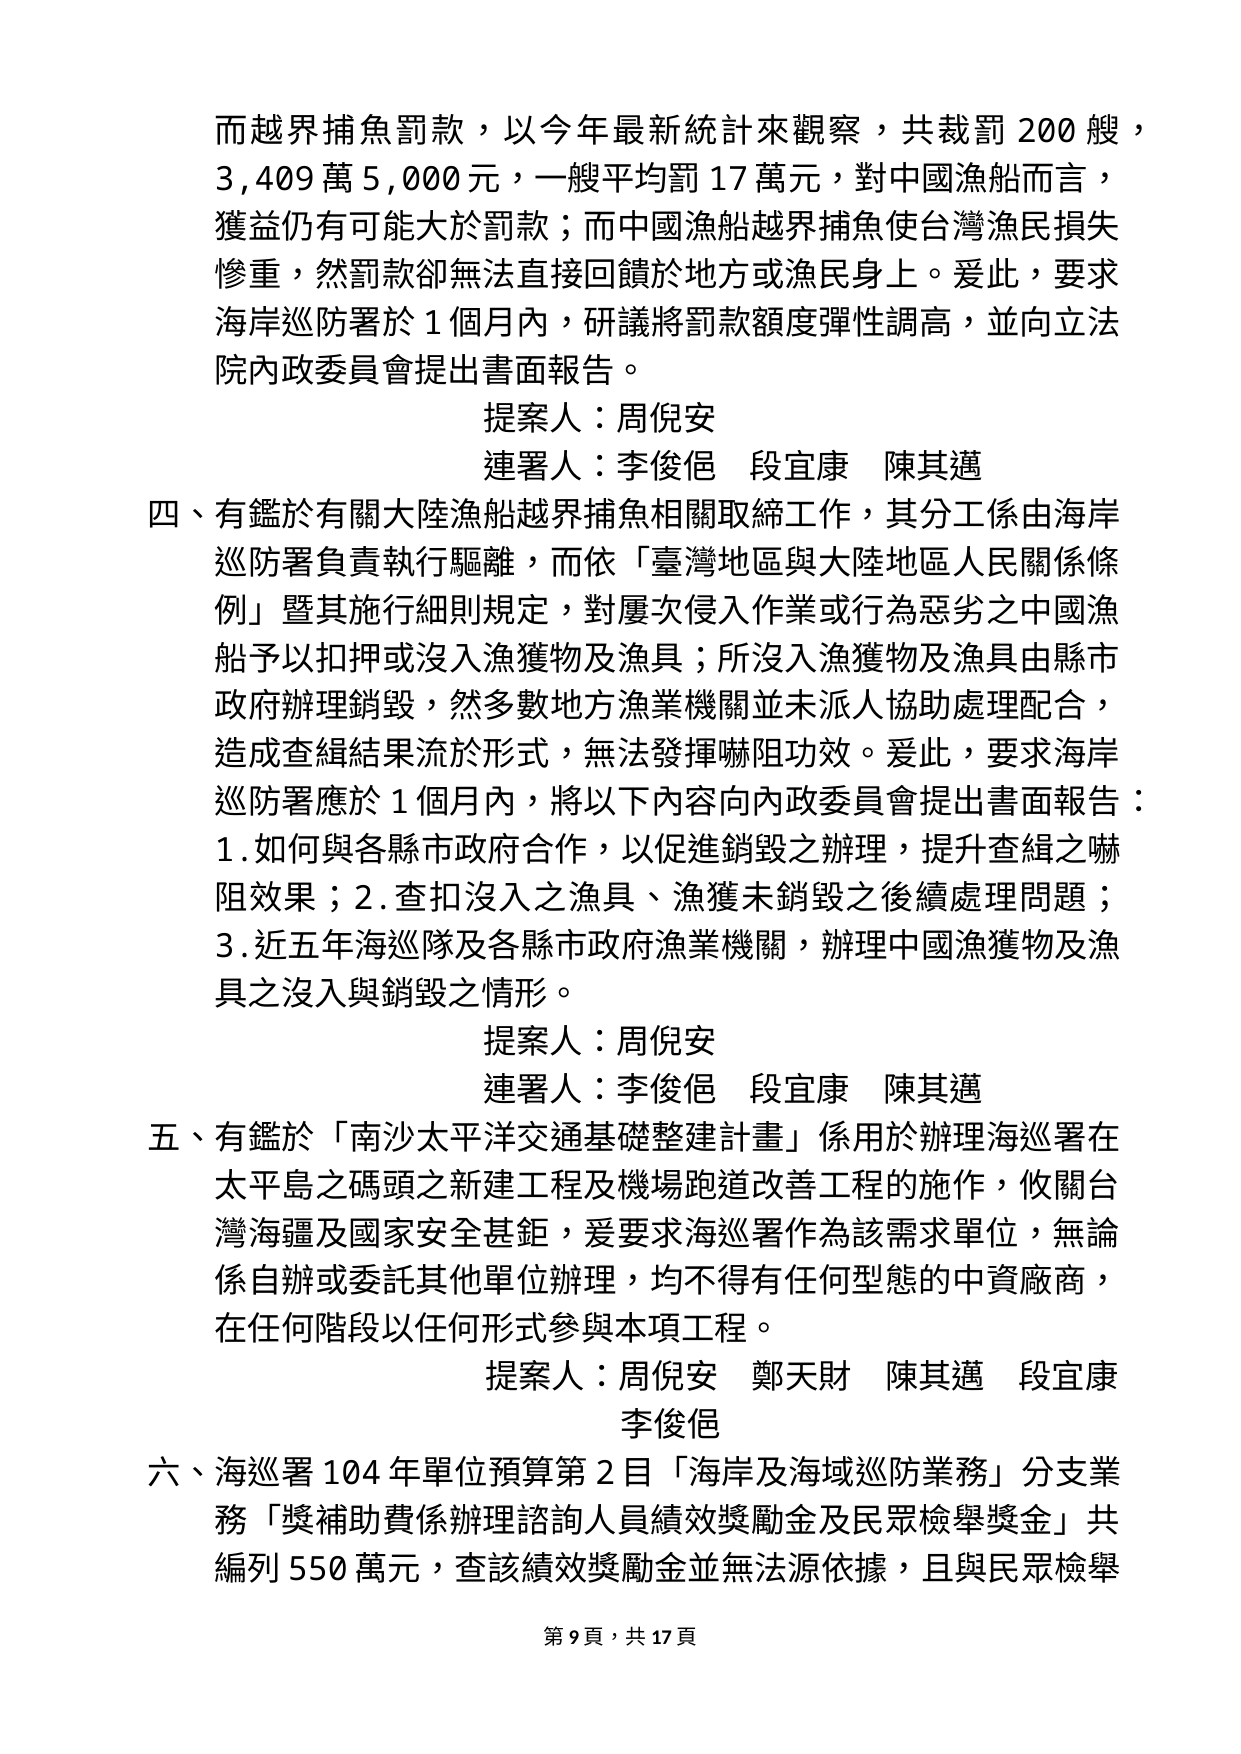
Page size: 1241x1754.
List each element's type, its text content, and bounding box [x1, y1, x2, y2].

text 提案人：周倪安 鄭天財 陳其邁 段宜康 [118, 1350, 1122, 1398]
text 連署人：李俊俋 段宜康 陳其邁 [133, 1063, 1122, 1111]
text 四、有鑑於有關大陸漁船越界捕魚相關取締工作，其分工係由海岸巡防署負責執行驅離，而依「臺灣地區與大陸地區人民關係條例」暨其施行細則規定，對屢次侵入作業或行為惡劣之中國漁船予以扣押或沒入漁獲物及漁具；所沒入漁獲物及漁具由縣市政府辦理銷毀，然多數地方漁業機關並未派人協助處理配合，造成查緝結果流於形式，無法發揮嚇阻功效。爰此，要求海岸巡防署應於1個月內，將以下內容向內政委員會提出書面報告：1.如何與各縣市政府合作，以促進銷毀之辦理，提升查緝之嚇阻效果；2.查扣沒入之漁具、漁獲未銷毀之後續處理問題；3.近五年海巡隊及各縣市政府漁業機關，辦理中國漁獲物及漁具之沒入與銷毀之情形。 [148, 488, 1122, 1015]
text 連署人：李俊俋 段宜康 陳其邁 [133, 440, 1122, 488]
text 李俊俋 [118, 1398, 1122, 1446]
text 三、有鑑於中國漁船常於台灣海域漁汛期集結捕魚，越界情況猖獗，而越界捕魚罰款，以今年最新統計來觀察，共裁罰200艘，3,409萬5,000元，一艘平均罰17萬元，對中國漁船而言，獲益仍有可能大於罰款；而中國漁船越界捕魚使台灣漁民損失慘重，然罰款卻無法直接回饋於地方或漁民身上。爰此，要求海岸巡防署於1個月內，研議將罰款額度彈性調高，並向立法院內政委員會提出書面報告。 [148, 104, 1122, 392]
text 提案人：周倪安 [133, 392, 1122, 440]
text 六、海巡署104年單位預算第2目「海岸及海域巡防業務」分支業務「獎補助費係辦理諮詢人員績效獎勵金及民眾檢舉獎金」共編列550萬元，查該績效獎勵金並無法源依據，且與民眾檢舉 [148, 1446, 1122, 1590]
text 五、有鑑於「南沙太平洋交通基礎整建計畫」係用於辦理海巡署在太平島之碼頭之新建工程及機場跑道改善工程的施作，攸關台灣海疆及國家安全甚鉅，爰要求海巡署作為該需求單位，無論係自辦或委託其他單位辦理，均不得有任何型態的中資廠商，在任何階段以任何形式參與本項工程。 [148, 1111, 1122, 1350]
text 提案人：周倪安 [133, 1015, 1122, 1063]
